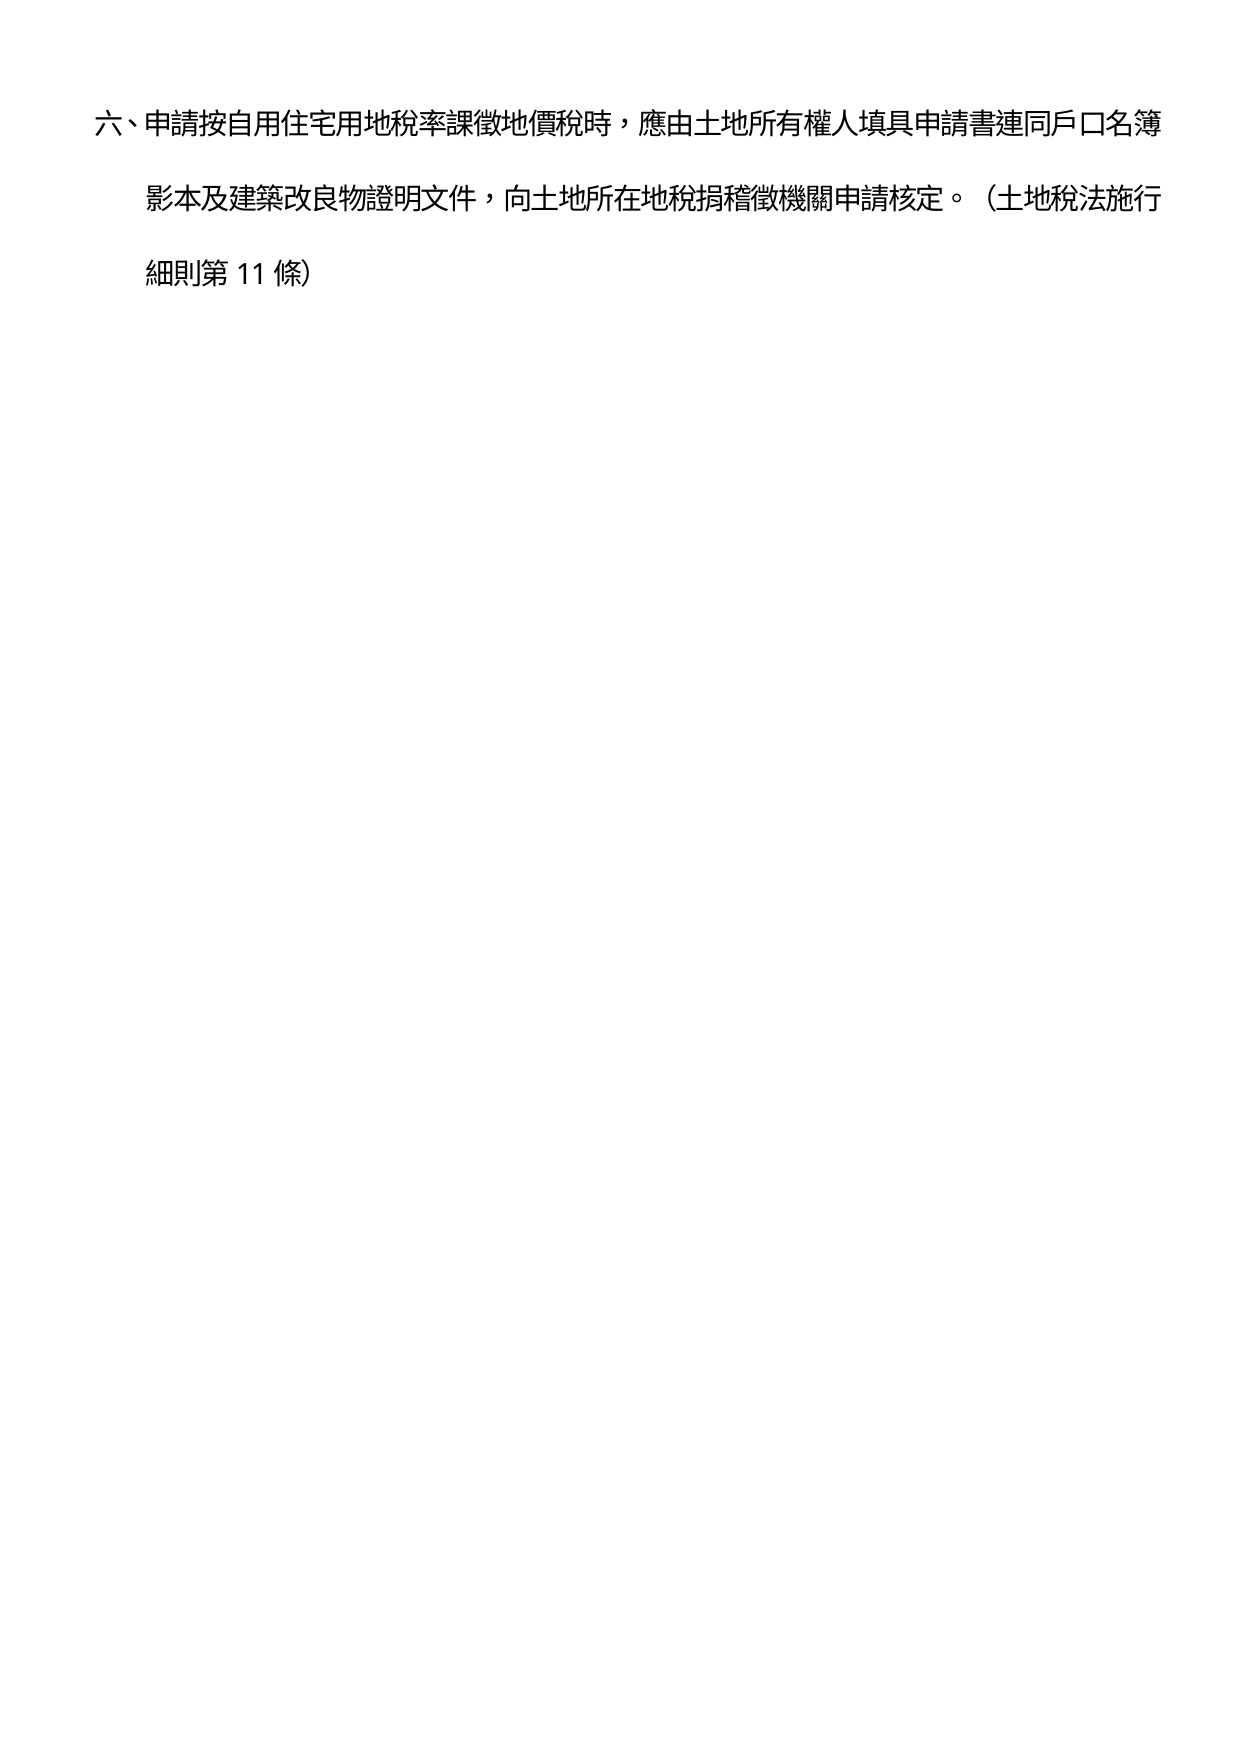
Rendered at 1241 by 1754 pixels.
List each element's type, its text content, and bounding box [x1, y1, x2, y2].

text 六、申請按自用住宅用地稅率課徵地價稅時，應由土地所有權人填具申請書連同戶口名簿影本及建築改良物證明文件，向土地所在地稅捐稽徵機關申請核定。（土地稅法施行細則第11條） [94, 84, 1162, 309]
